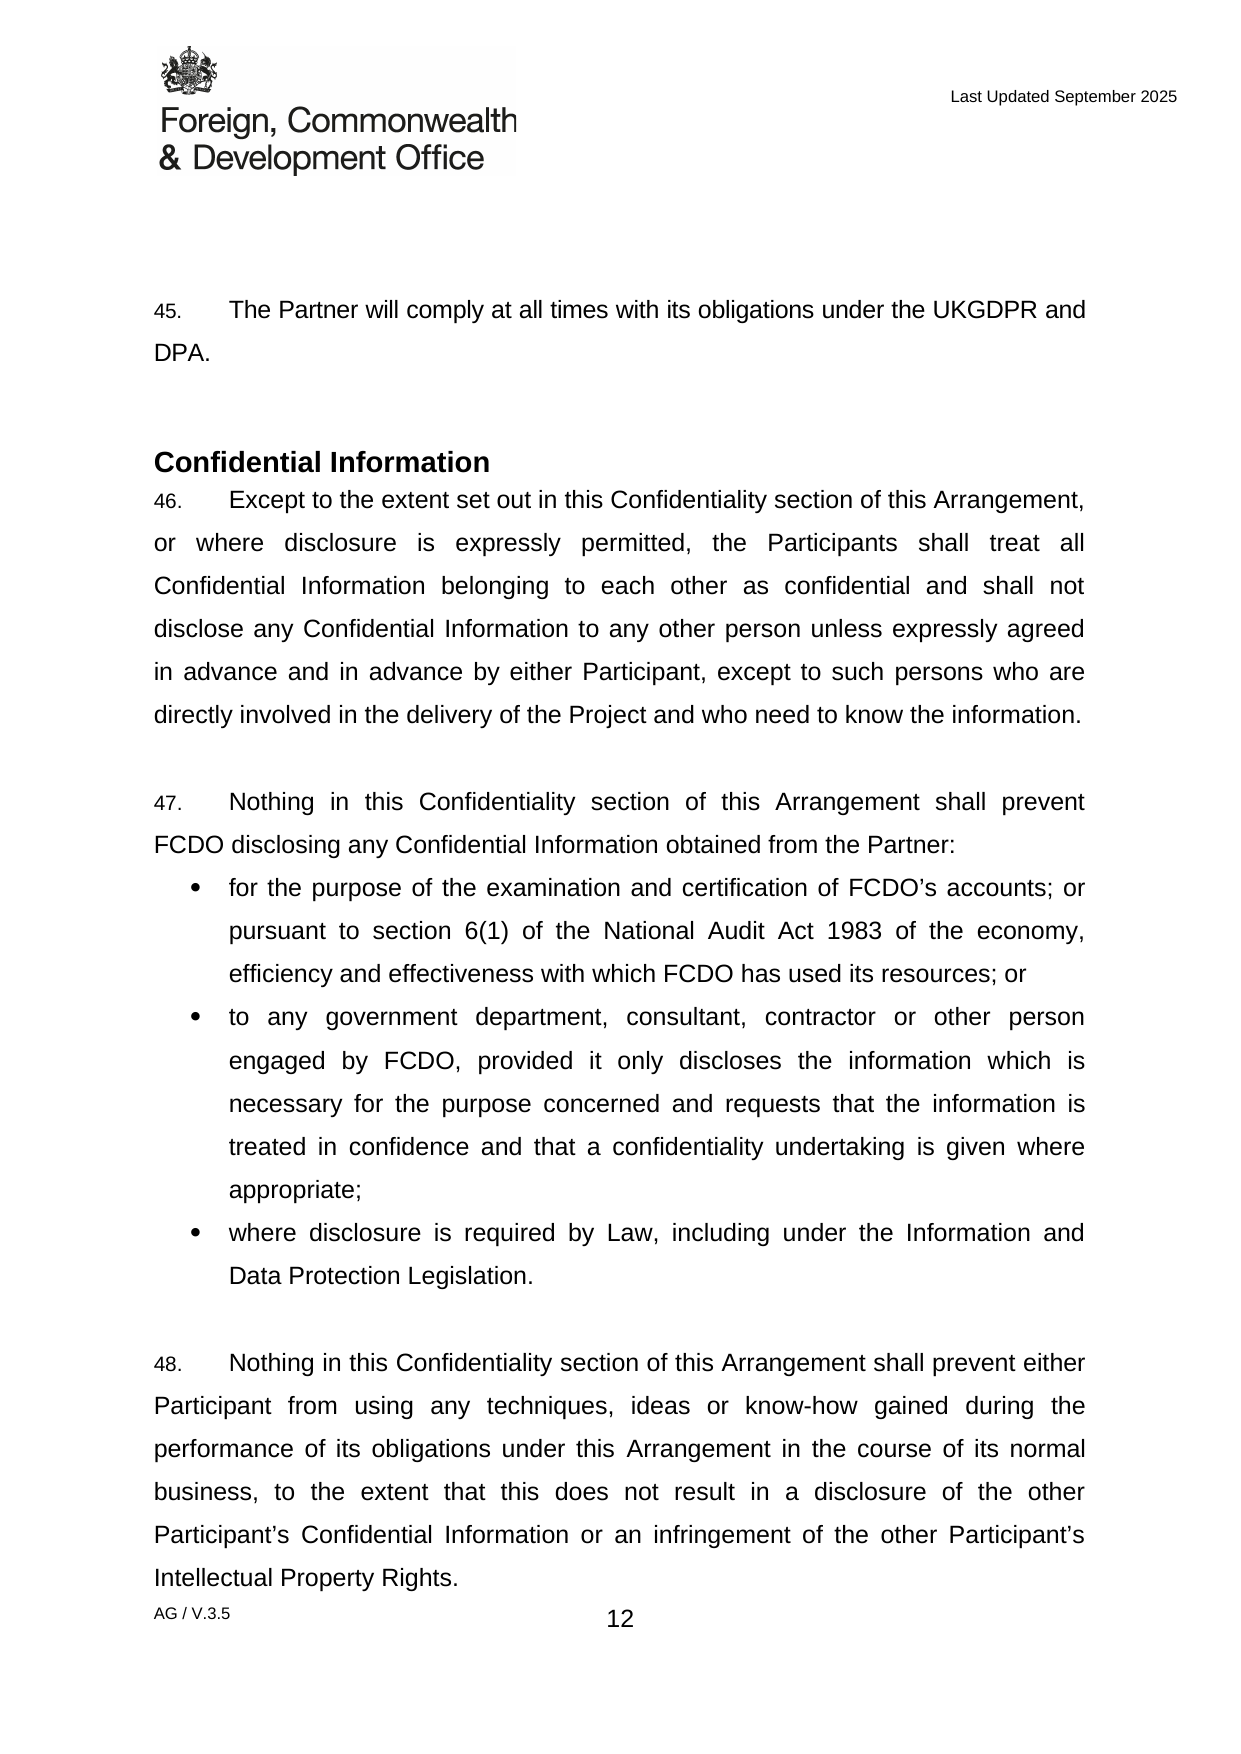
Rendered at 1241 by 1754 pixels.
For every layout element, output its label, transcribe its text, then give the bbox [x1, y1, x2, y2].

list The Partner will comply at all times with its obligations under the UKGDPR and DPA. [153, 295, 1087, 367]
list where disclosure is required by Law, including under the Information and Data Protection Legislation. [191, 1218, 1087, 1290]
subtitle Confidential Information [153, 445, 1087, 478]
list for the purpose of the examination and certification of FCDO’s accounts; or pursuant to section 6(1) of the National Audit Act 1983 of the economy, efficiency and effectiveness with which FCDO has used its resources; or [191, 873, 1087, 988]
list Except to the extent set out in this Confidentiality section of this Arrangement, or where disclosure is expressly permitted, the Participants shall treat all Confidential Information belonging to each other as confidential and shall not disclose any Confidential Information to any other person unless expressly agreed in advance and in advance by either Participant, except to such persons who are directly involved in the delivery of the Project and who need to know the information. [153, 485, 1087, 729]
list to any government department, consultant, contractor or other person engaged by FCDO, provided it only discloses the information which is necessary for the purpose concerned and requests that the information is treated in confidence and that a confidentiality undertaking is given where appropriate; [191, 1002, 1087, 1204]
list Nothing in this Confidentiality section of this Arrangement shall prevent either Participant from using any techniques, ideas or know-how gained during the performance of its obligations under this Arrangement in the course of its normal business, to the extent that this does not result in a disclosure of the other Participant’s Confidential Information or an infringement of the other Participant’s Intellectual Property Rights. [153, 1348, 1087, 1592]
list Nothing in this Confidentiality section of this Arrangement shall prevent FCDO disclosing any Confidential Information obtained from the Partner: [153, 787, 1087, 858]
